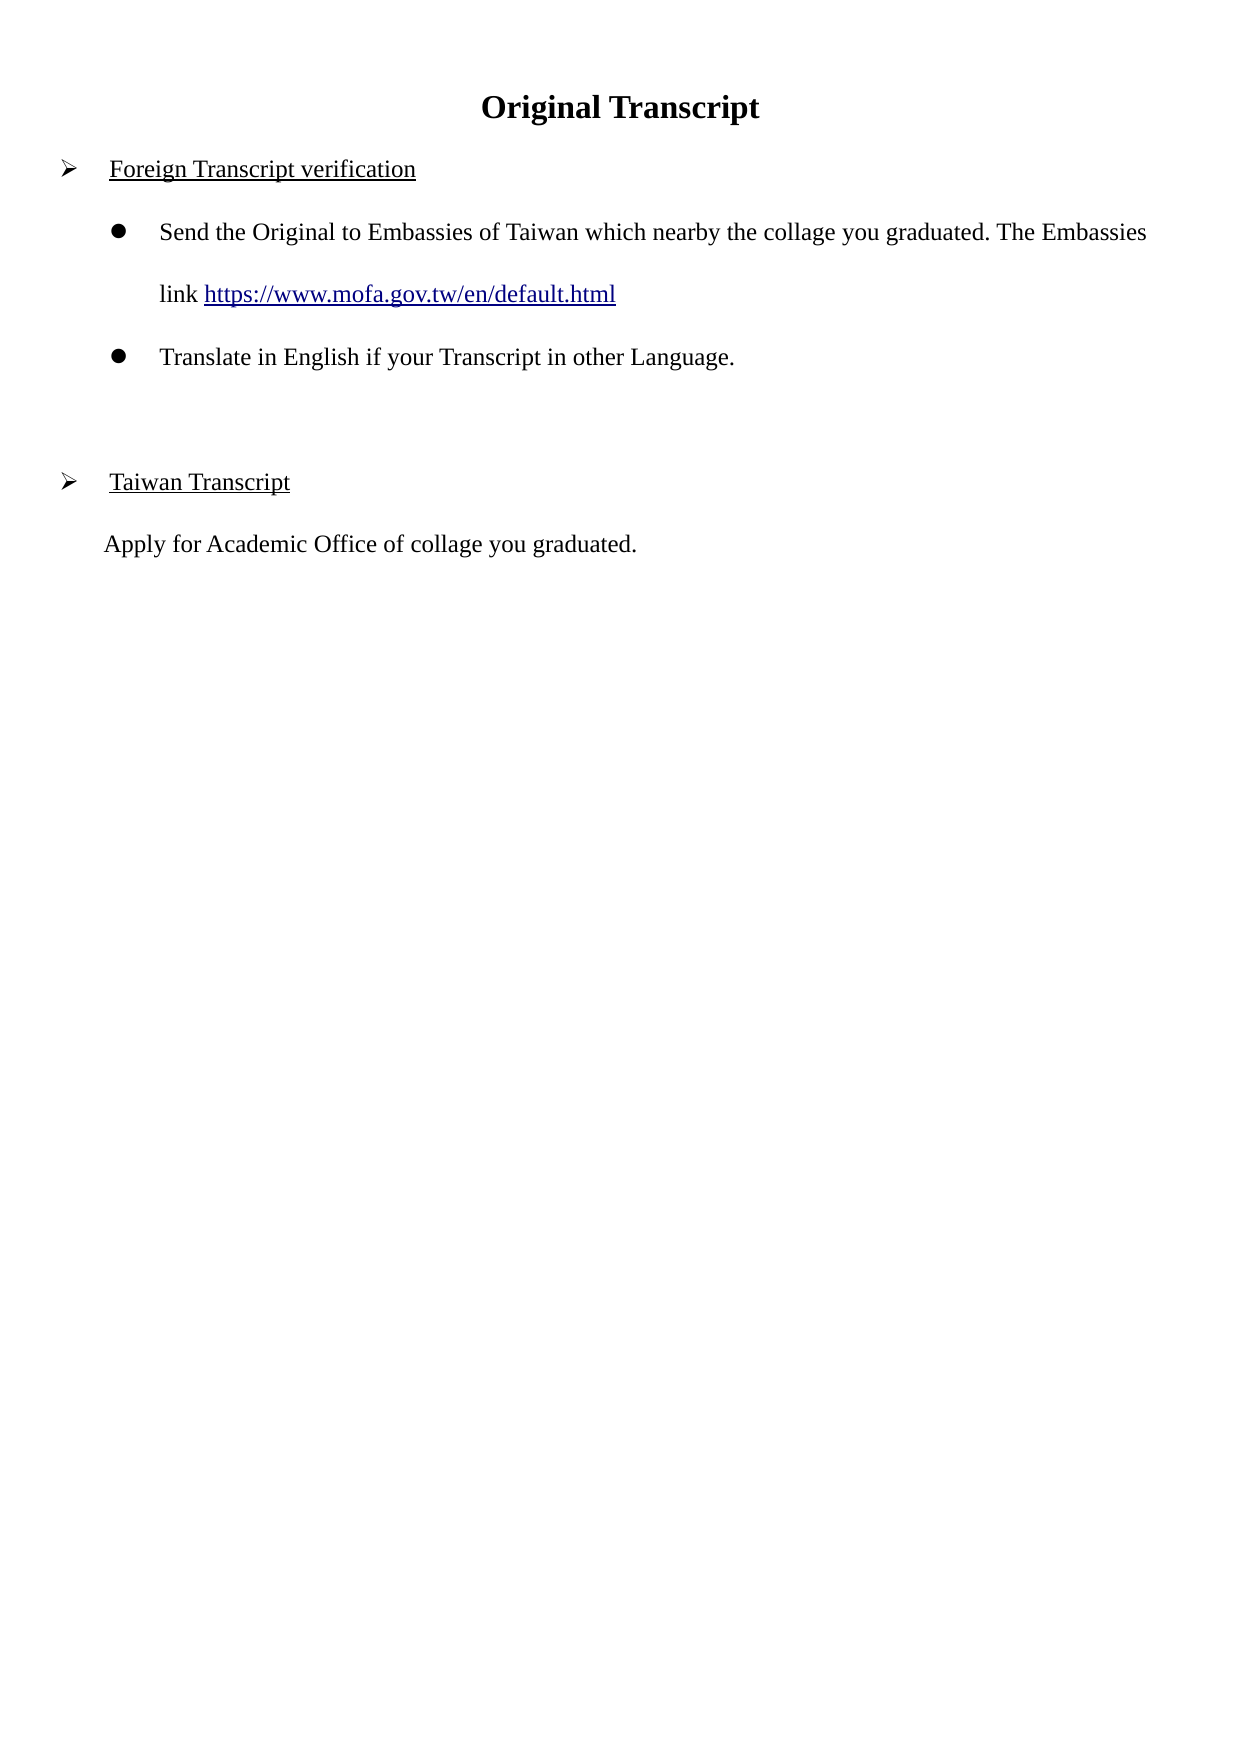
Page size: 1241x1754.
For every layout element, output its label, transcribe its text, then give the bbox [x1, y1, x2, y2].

text Original Transcript [59, 64, 1181, 127]
list Taiwan Transcript [59, 439, 1181, 502]
list Foreign Transcript verification [59, 127, 1181, 189]
list Send the Original to Embassies of Taiwan which nearby the collage you graduated. The Embassies link https://www.mofa.gov.tw/en/default.html [109, 189, 1181, 314]
list Translate in English if your Transcript in other Language. [109, 314, 1181, 377]
text Apply for Academic Office of collage you graduated. [103, 502, 1181, 564]
